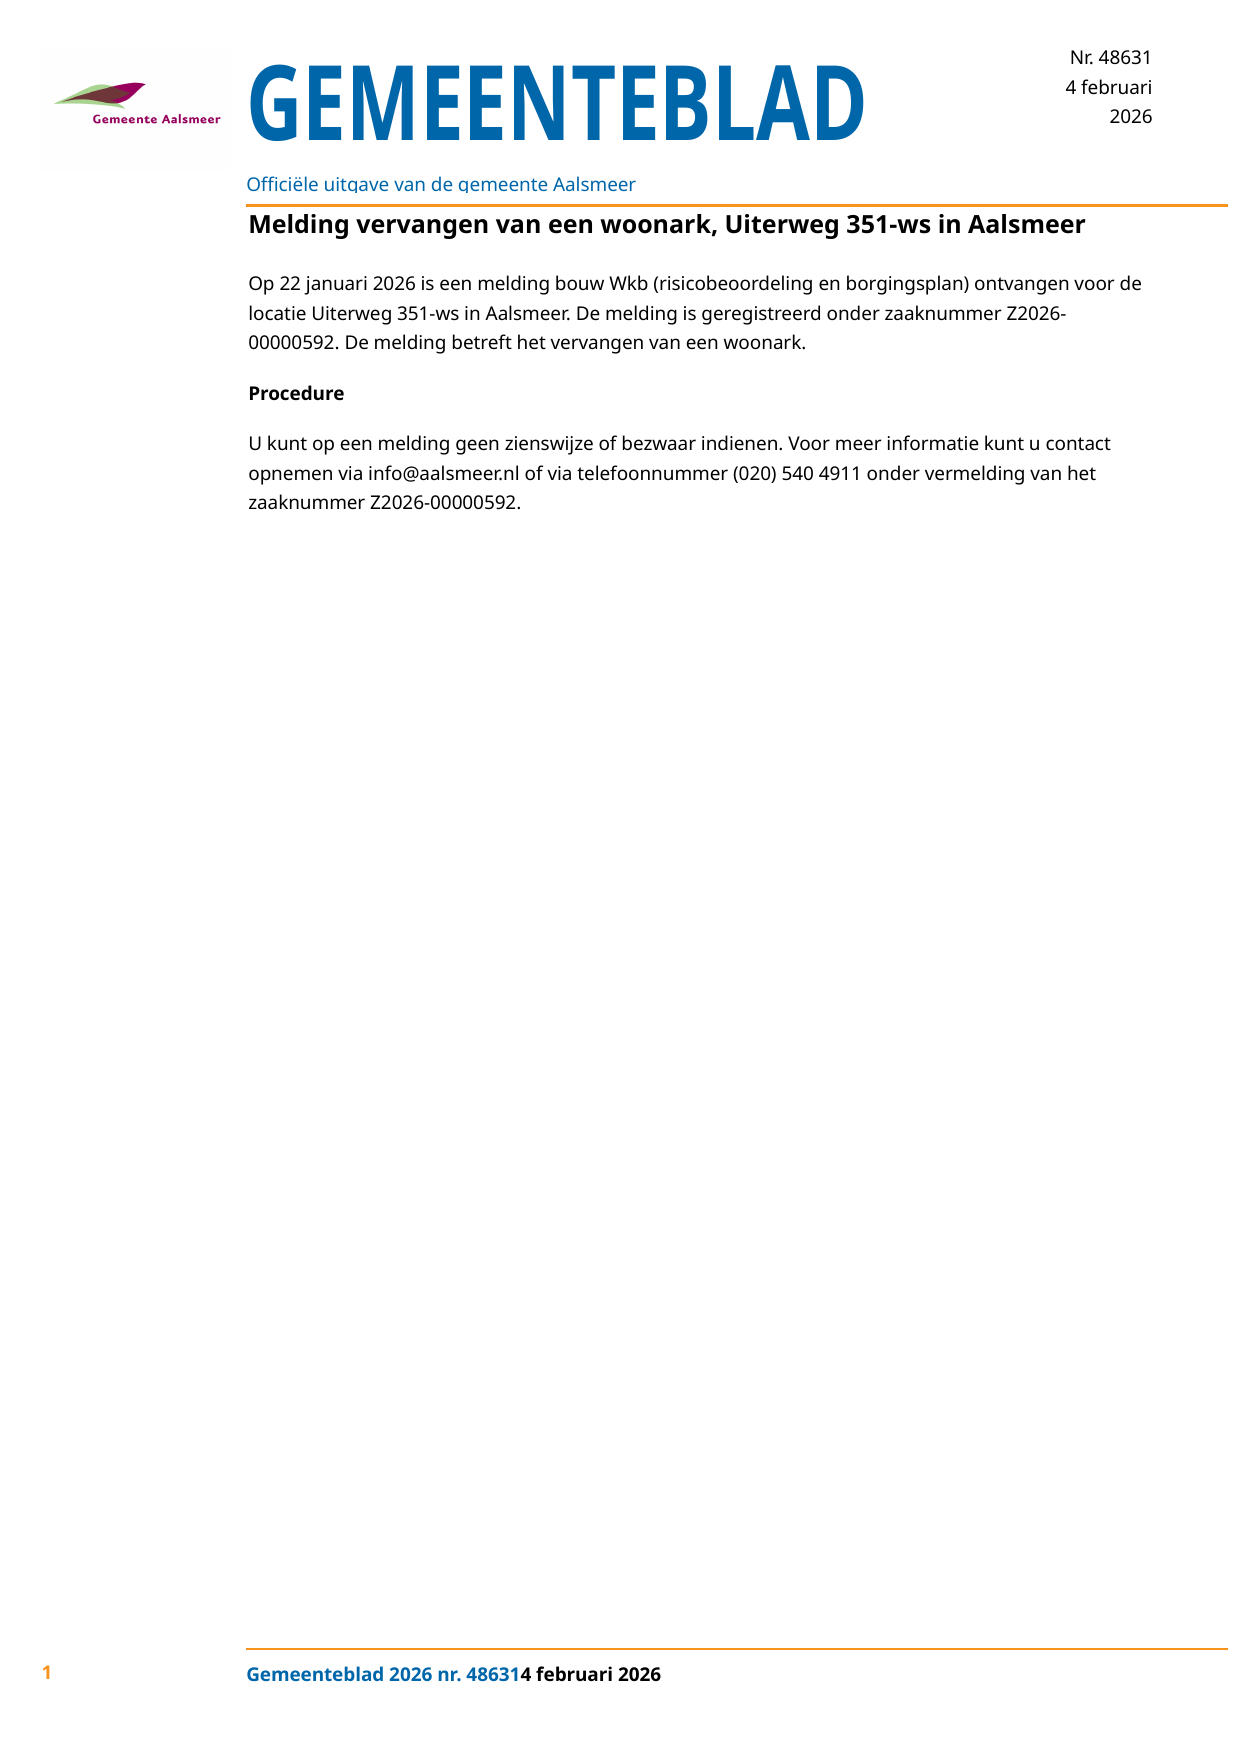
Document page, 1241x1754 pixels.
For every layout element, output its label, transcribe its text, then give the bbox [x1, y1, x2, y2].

text Op 22 januari 2026 is een melding bouw Wkb (risicobeoordeling en borgingsplan) ontvangen voor de locatie Uiterweg 351-ws in Aalsmeer. De melding is geregistreerd onder zaaknummer Z2026-00000592. De melding betreft het vervangen van een woonark. [248, 270, 1152, 355]
picture [41, 47, 231, 172]
text Procedure [248, 380, 1152, 406]
text U kunt op een melding geen zienswijze of bezwaar indienen. Voor meer informatie kunt u contact opnemen via info@aalsmeer.nl of via telefoonnummer (020) 540 4911 onder vermelding van het zaaknummer Z2026-00000592. [248, 430, 1152, 515]
text Melding vervangen van een woonark, Uiterweg 351-ws in Aalsmeer [248, 207, 1152, 241]
